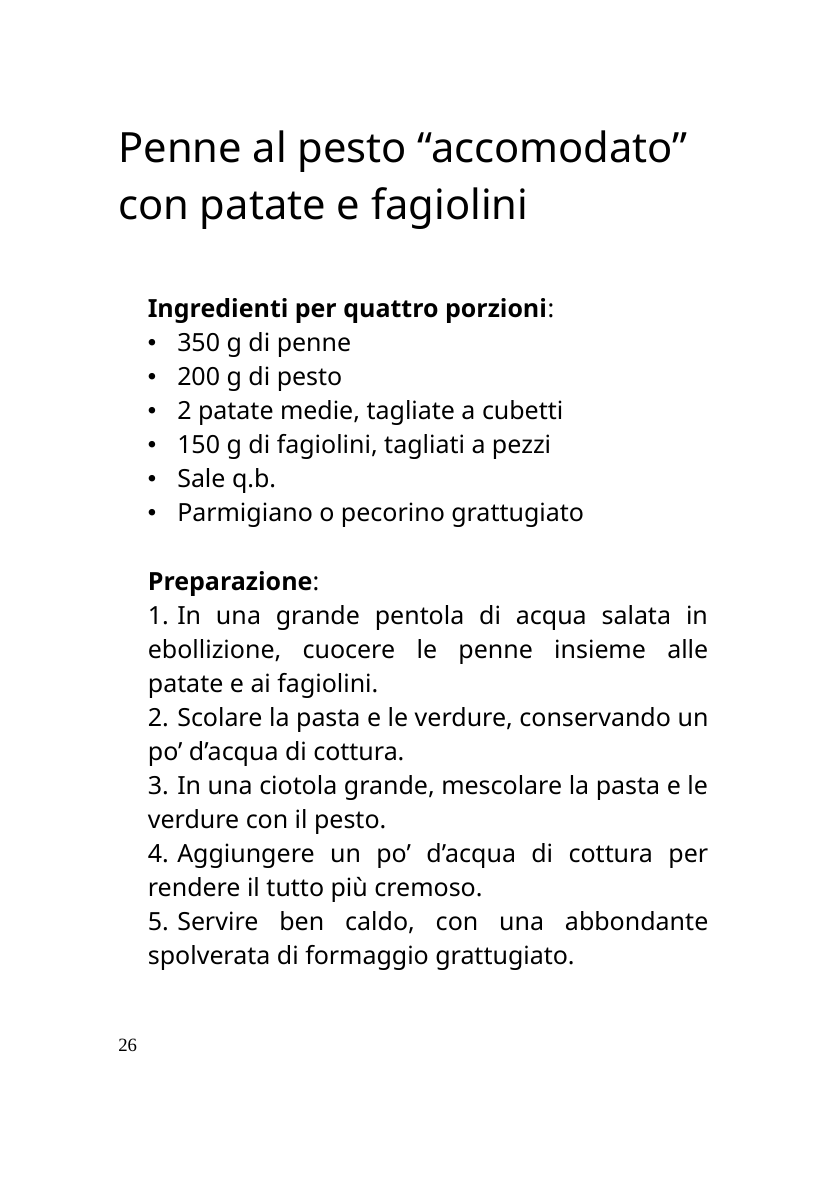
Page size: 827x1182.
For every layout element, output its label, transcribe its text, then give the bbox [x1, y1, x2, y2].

text con patate e fagiolini [118, 175, 709, 232]
text Ingredienti per quattro porzioni: [118, 291, 709, 325]
list In una grande pentola di acqua salata in ebollizione, cuocere le penne insieme alle patate e ai fagiolini. [118, 597, 709, 699]
text Penne al pesto “accomodato” [118, 118, 709, 175]
text Preparazione: [118, 563, 709, 597]
list Aggiungere un po’ d’acqua di cottura per rendere il tutto più cremoso. [118, 836, 709, 904]
list 200 g di pesto [118, 359, 709, 393]
list In una ciotola grande, mescolare la pasta e le verdure con il pesto. [118, 768, 709, 836]
list Parmigiano o pecorino grattugiato [118, 495, 709, 529]
list Scolare la pasta e le verdure, conservando un po’ d’acqua di cottura. [118, 699, 709, 768]
list Servire ben caldo, con una abbondante spolverata di formaggio grattugiato. [118, 904, 709, 972]
list 150 g di fagiolini, tagliati a pezzi [118, 427, 709, 461]
list 2 patate medie, tagliate a cubetti [118, 393, 709, 427]
list 350 g di penne [118, 325, 709, 359]
list Sale q.b. [118, 461, 709, 495]
